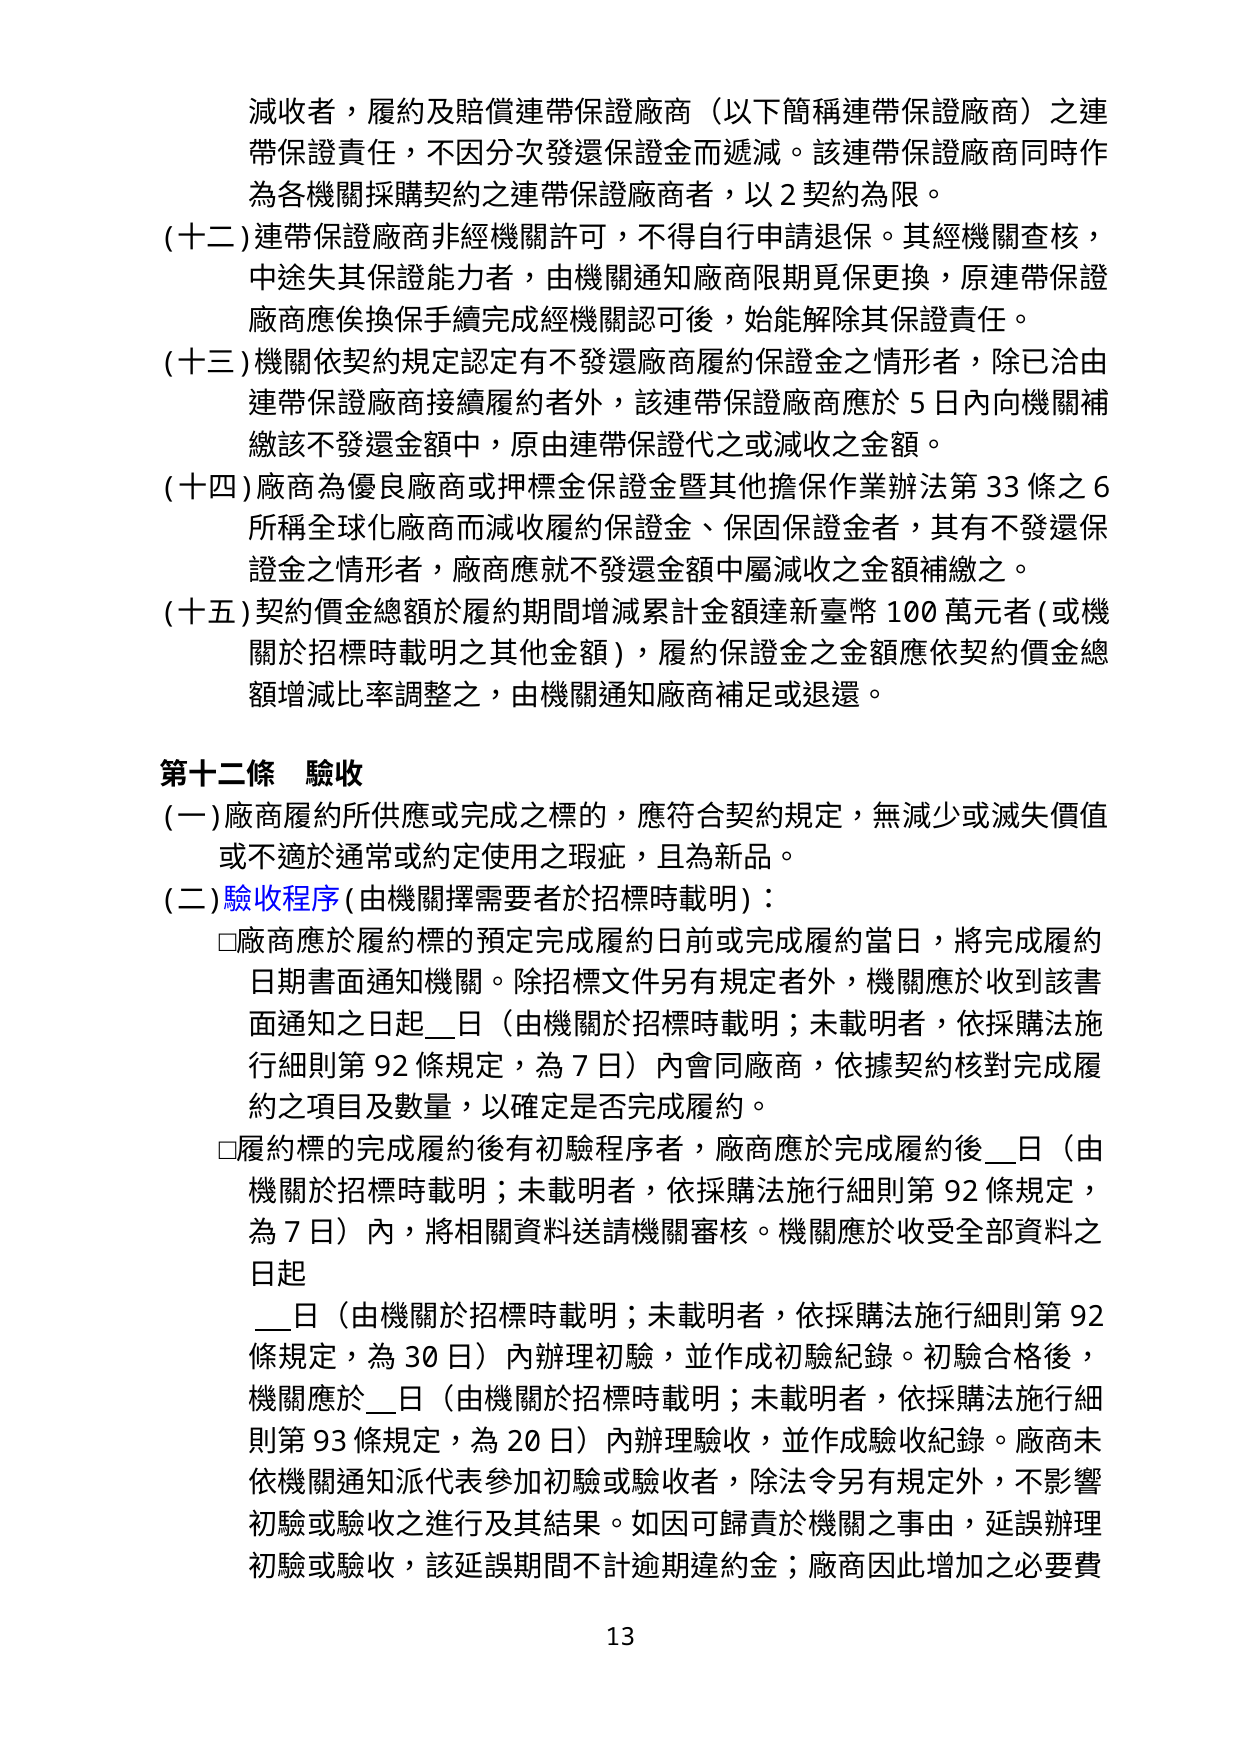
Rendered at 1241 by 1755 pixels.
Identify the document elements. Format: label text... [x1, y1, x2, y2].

text (十五)契約價金總額於履約期間增減累計金額達新臺幣100萬元者(或機關於招標時載明之其他金額)，履約保證金之金額應依契約價金總額增減比率調整之，由機關通知廠商補足或退還。 [159, 589, 1110, 714]
text (一)廠商履約所供應或完成之標的，應符合契約規定，無減少或滅失價值或不適於通常或約定使用之瑕疵，且為新品。 [159, 793, 1110, 876]
text (十四)廠商為優良廠商或押標金保證金暨其他擔保作業辦法第33條之6所稱全球化廠商而減收履約保證金、保固保證金者，其有不發還保證金之情形者，廠商應就不發還金額中屬減收之金額補繳之。 [159, 464, 1110, 589]
text 減收者，履約及賠償連帶保證廠商（以下簡稱連帶保證廠商）之連帶保證責任，不因分次發還保證金而遞減。該連帶保證廠商同時作為各機關採購契約之連帶保證廠商者，以2契約為限。 [159, 89, 1110, 214]
text 日（由機關於招標時載明；未載明者，依採購法施行細則第92條規定，為30日）內辦理初驗，並作成初驗紀錄。初驗合格後，機關應於 日（由機關於招標時載明；未載明者，依採購法施行細則第93條規定，為20日）內辦理驗收，並作成驗收紀錄。廠商未依機關通知派代表參加初驗或驗收者，除法令另有規定外，不影響初驗或驗收之進行及其結果。如因可歸責於機關之事由，延誤辦理初驗或驗收，該延誤期間不計逾期違約金；廠商因此增加之必要費 [218, 1293, 1104, 1584]
text (十二)連帶保證廠商非經機關許可，不得自行申請退保。其經機關查核，中途失其保證能力者，由機關通知廠商限期覓保更換，原連帶保證廠商應俟換保手續完成經機關認可後，始能解除其保證責任。 [159, 214, 1110, 339]
text (十三)機關依契約規定認定有不發還廠商履約保證金之情形者，除已洽由連帶保證廠商接續履約者外，該連帶保證廠商應於5日內向機關補繳該不發還金額中，原由連帶保證代之或減收之金額。 [159, 339, 1110, 464]
text 第十二條 驗收 [130, 751, 1110, 793]
text □廠商應於履約標的預定完成履約日前或完成履約當日，將完成履約日期書面通知機關。除招標文件另有規定者外，機關應於收到該書面通知之日起 日（由機關於招標時載明；未載明者，依採購法施行細則第92條規定，為7日）內會同廠商，依據契約核對完成履約之項目及數量，以確定是否完成履約。 [218, 918, 1104, 1126]
text □履約標的完成履約後有初驗程序者，廠商應於完成履約後 日（由機關於招標時載明；未載明者，依採購法施行細則第92條規定，為7日）內，將相關資料送請機關審核。機關應於收受全部資料之日起 [218, 1126, 1104, 1293]
text (二)驗收程序(由機關擇需要者於招標時載明)： [159, 876, 1110, 918]
